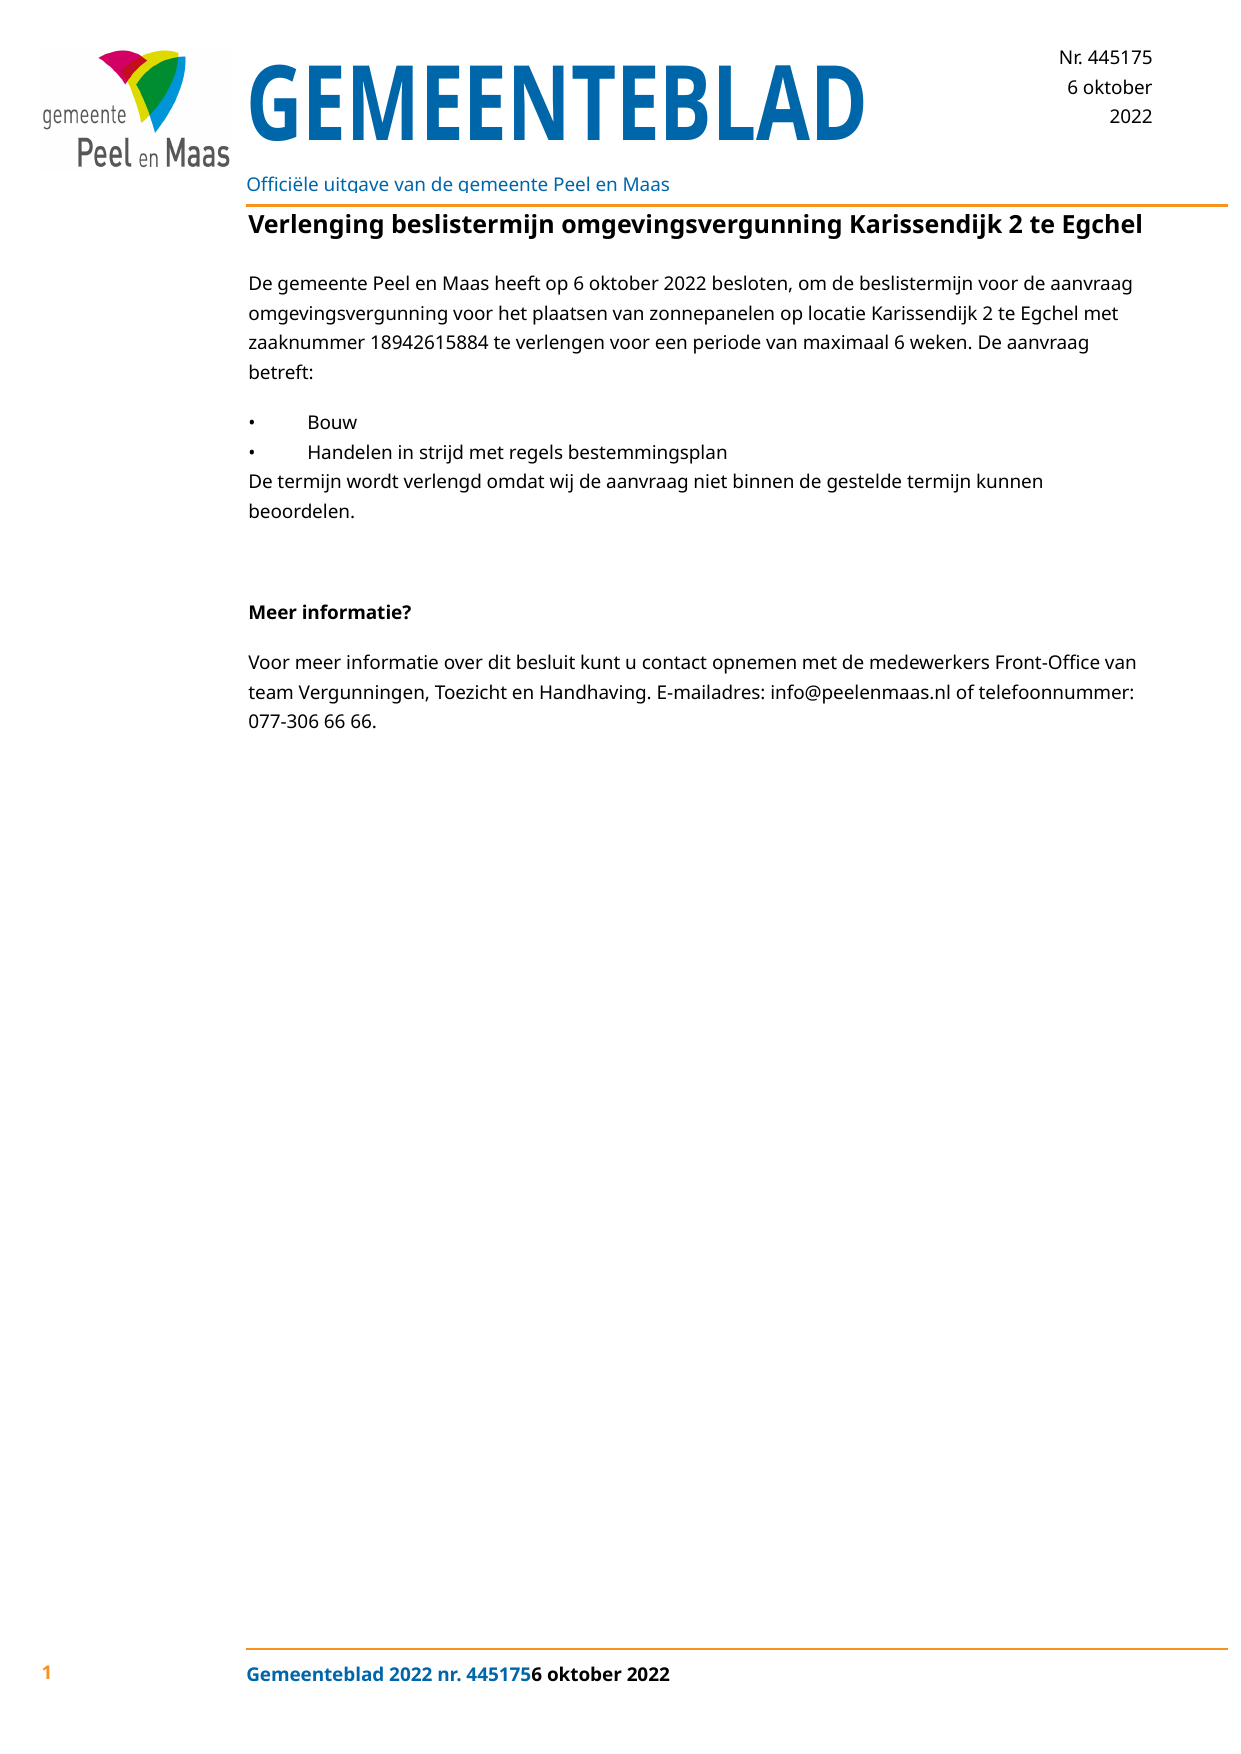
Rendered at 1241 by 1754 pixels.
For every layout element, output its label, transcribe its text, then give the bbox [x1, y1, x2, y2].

text Meer informatie? [248, 599, 1152, 625]
list Bouw [248, 409, 1152, 435]
text De gemeente Peel en Maas heeft op 6 oktober 2022 besloten, om de beslistermijn voor de aanvraag omgevingsvergunning voor het plaatsen van zonnepanelen op locatie Karissendijk 2 te Egchel met zaaknummer 18942615884 te verlengen voor een periode van maximaal 6 weken. De aanvraag betreft: [248, 270, 1152, 385]
picture [41, 47, 231, 172]
text De termijn wordt verlengd omdat wij de aanvraag niet binnen de gestelde termijn kunnen beoordelen. [248, 469, 1152, 524]
list Handelen in strijd met regels bestemmingsplan [248, 439, 1152, 465]
text Verlenging beslistermijn omgevingsvergunning Karissendijk 2 te Egchel [248, 207, 1152, 241]
text Voor meer informatie over dit besluit kunt u contact opnemen met de medewerkers Front-Office van team Vergunningen, Toezicht en Handhaving. E-mailadres: info@peelenmaas.nl of telefoonnummer: 077-306 66 66. [248, 649, 1152, 734]
